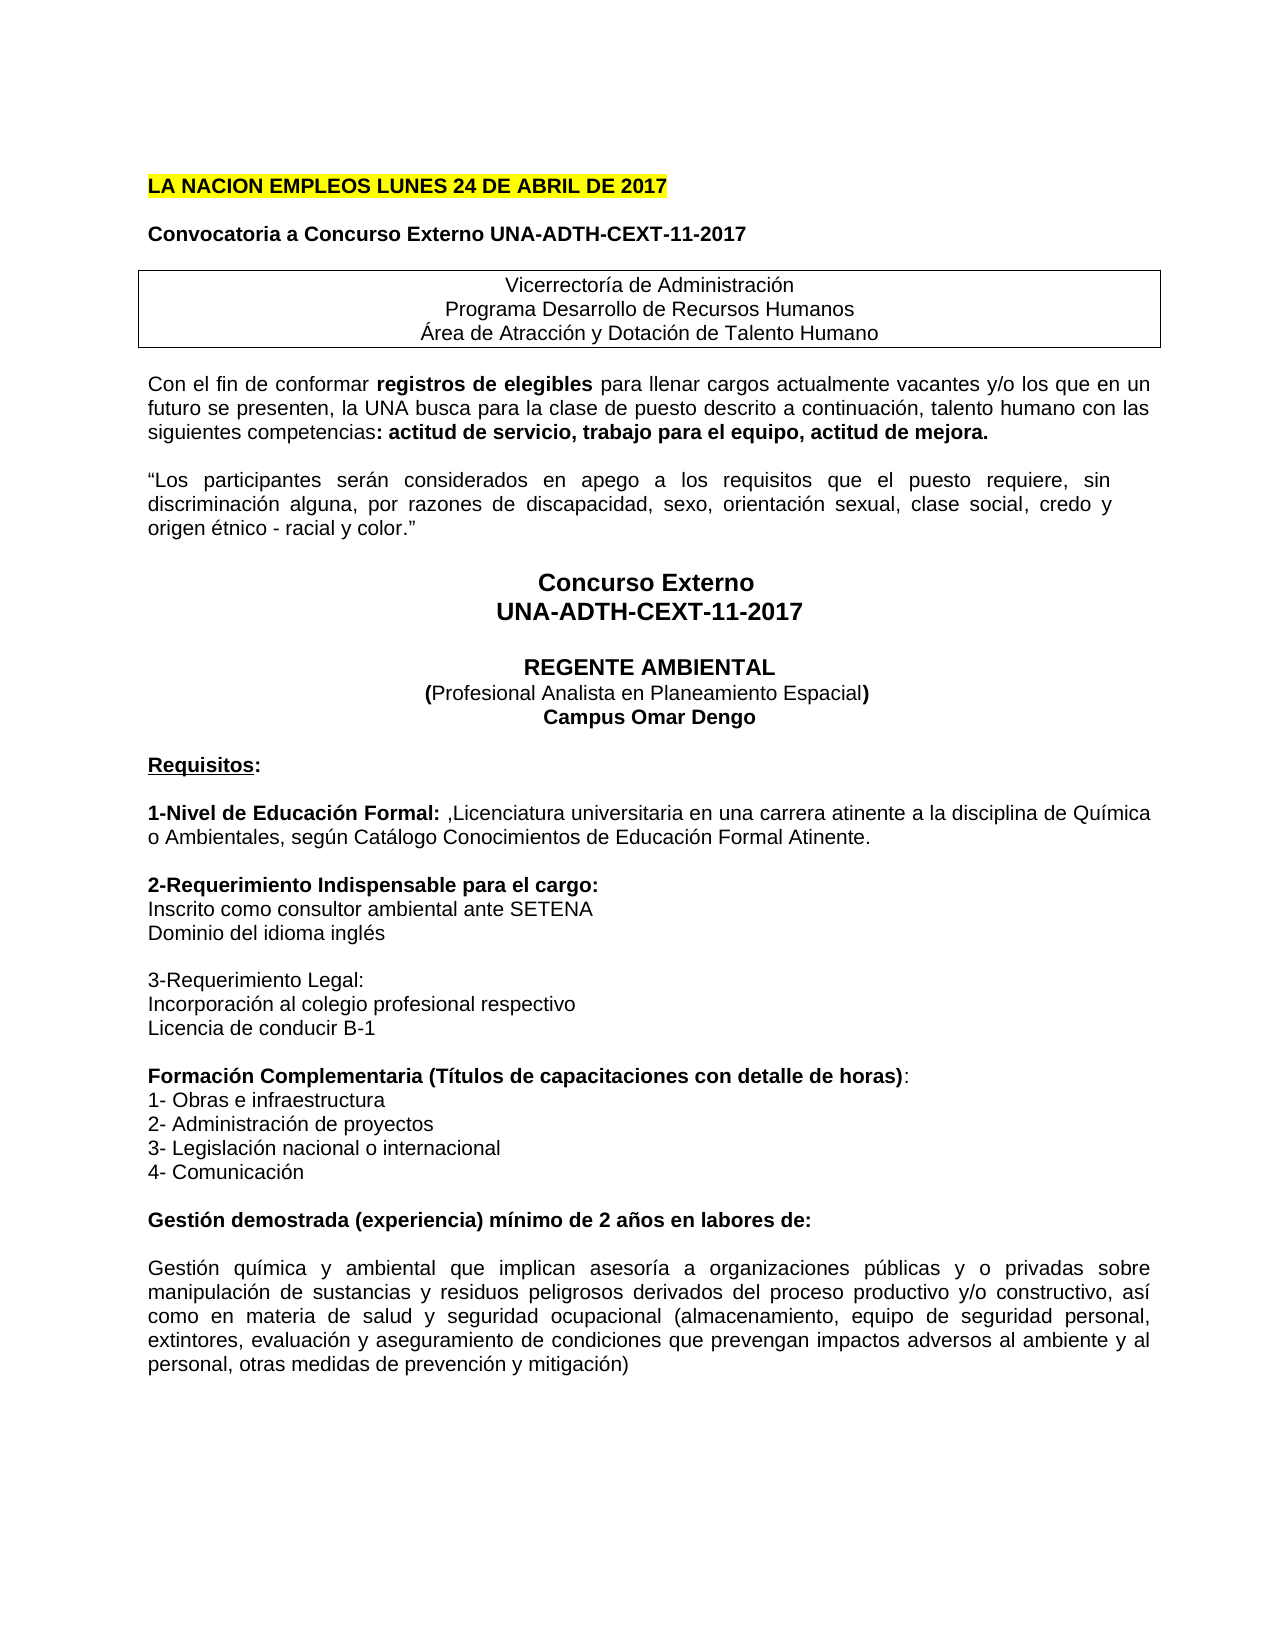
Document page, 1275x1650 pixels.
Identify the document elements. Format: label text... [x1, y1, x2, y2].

text Con el fin de conformar registros de elegibles para llenar cargos actualmente vacantes y/o los que en un futuro se presenten, la UNA busca para la clase de puesto descrito a continuación, talento humano con las siguientes competencias: actitud de servicio, trabajo para el equipo, actitud de mejora. [148, 372, 1152, 443]
text UNA-ADTH-CEXT-11-2017 [148, 597, 1152, 626]
text Campus Omar Dengo [148, 705, 1152, 729]
text Gestión química y ambiental que implican asesoría a organizaciones públicas y o privadas sobre manipulación de sustancias y residuos peligrosos derivados del proceso productivo y/o constructivo, así como en materia de salud y seguridad ocupacional (almacenamiento, equipo de seguridad personal, extintores, evaluación y aseguramiento de condiciones que prevengan impactos adversos al ambiente y al personal, otras medidas de prevención y mitigación) [148, 1256, 1152, 1376]
text (Profesional Analista en Planeamiento Espacial) [148, 681, 1152, 705]
text “Los participantes serán considerados en apego a los requisitos que el puesto requiere, sin discriminación alguna, por razones de discapacidad, sexo, orientación sexual, clase social, credo y origen étnico - racial y color.” [148, 467, 1112, 539]
text Incorporación al colegio profesional respectivo [148, 992, 1152, 1016]
text Gestión demostrada (experiencia) mínimo de 2 años en labores de: [148, 1208, 1152, 1232]
text Concurso Externo [148, 568, 1152, 597]
text Convocatoria a Concurso Externo UNA-ADTH-CEXT-11-2017 [148, 222, 1152, 246]
text REGENTE AMBIENTAL [148, 654, 1152, 681]
text 2-Requerimiento Indispensable para el cargo: [148, 872, 1152, 896]
text 3- Legislación nacional o internacional [148, 1136, 1152, 1160]
text Área de Atracción y Dotación de Talento Humano [139, 317, 1160, 347]
text LA NACION EMPLEOS LUNES 24 DE ABRIL DE 2017 [148, 174, 1152, 198]
text Dominio del idioma inglés [148, 920, 1152, 944]
text Inscrito como consultor ambiental ante SETENA [148, 896, 1152, 920]
text 3-Requerimiento Legal: [148, 968, 1152, 992]
text 1- Obras e infraestructura [148, 1088, 1152, 1112]
text 4- Comunicación [148, 1160, 1152, 1184]
text Requisitos: [148, 753, 1152, 777]
list 1-Nivel de Educación Formal: ,Licenciatura universitaria en una carrera atinente a la disciplina de Química o Ambientales, según Catálogo Conocimientos de Educación Formal Atinente. [148, 801, 1152, 848]
text Licencia de conducir B-1 [148, 1016, 1152, 1040]
text Formación Complementaria (Títulos de capacitaciones con detalle de horas): [148, 1064, 1152, 1088]
text Programa Desarrollo de Recursos Humanos [148, 297, 1152, 317]
text Vicerrectoría de Administración [139, 271, 1160, 297]
text 2- Administración de proyectos [148, 1112, 1152, 1136]
